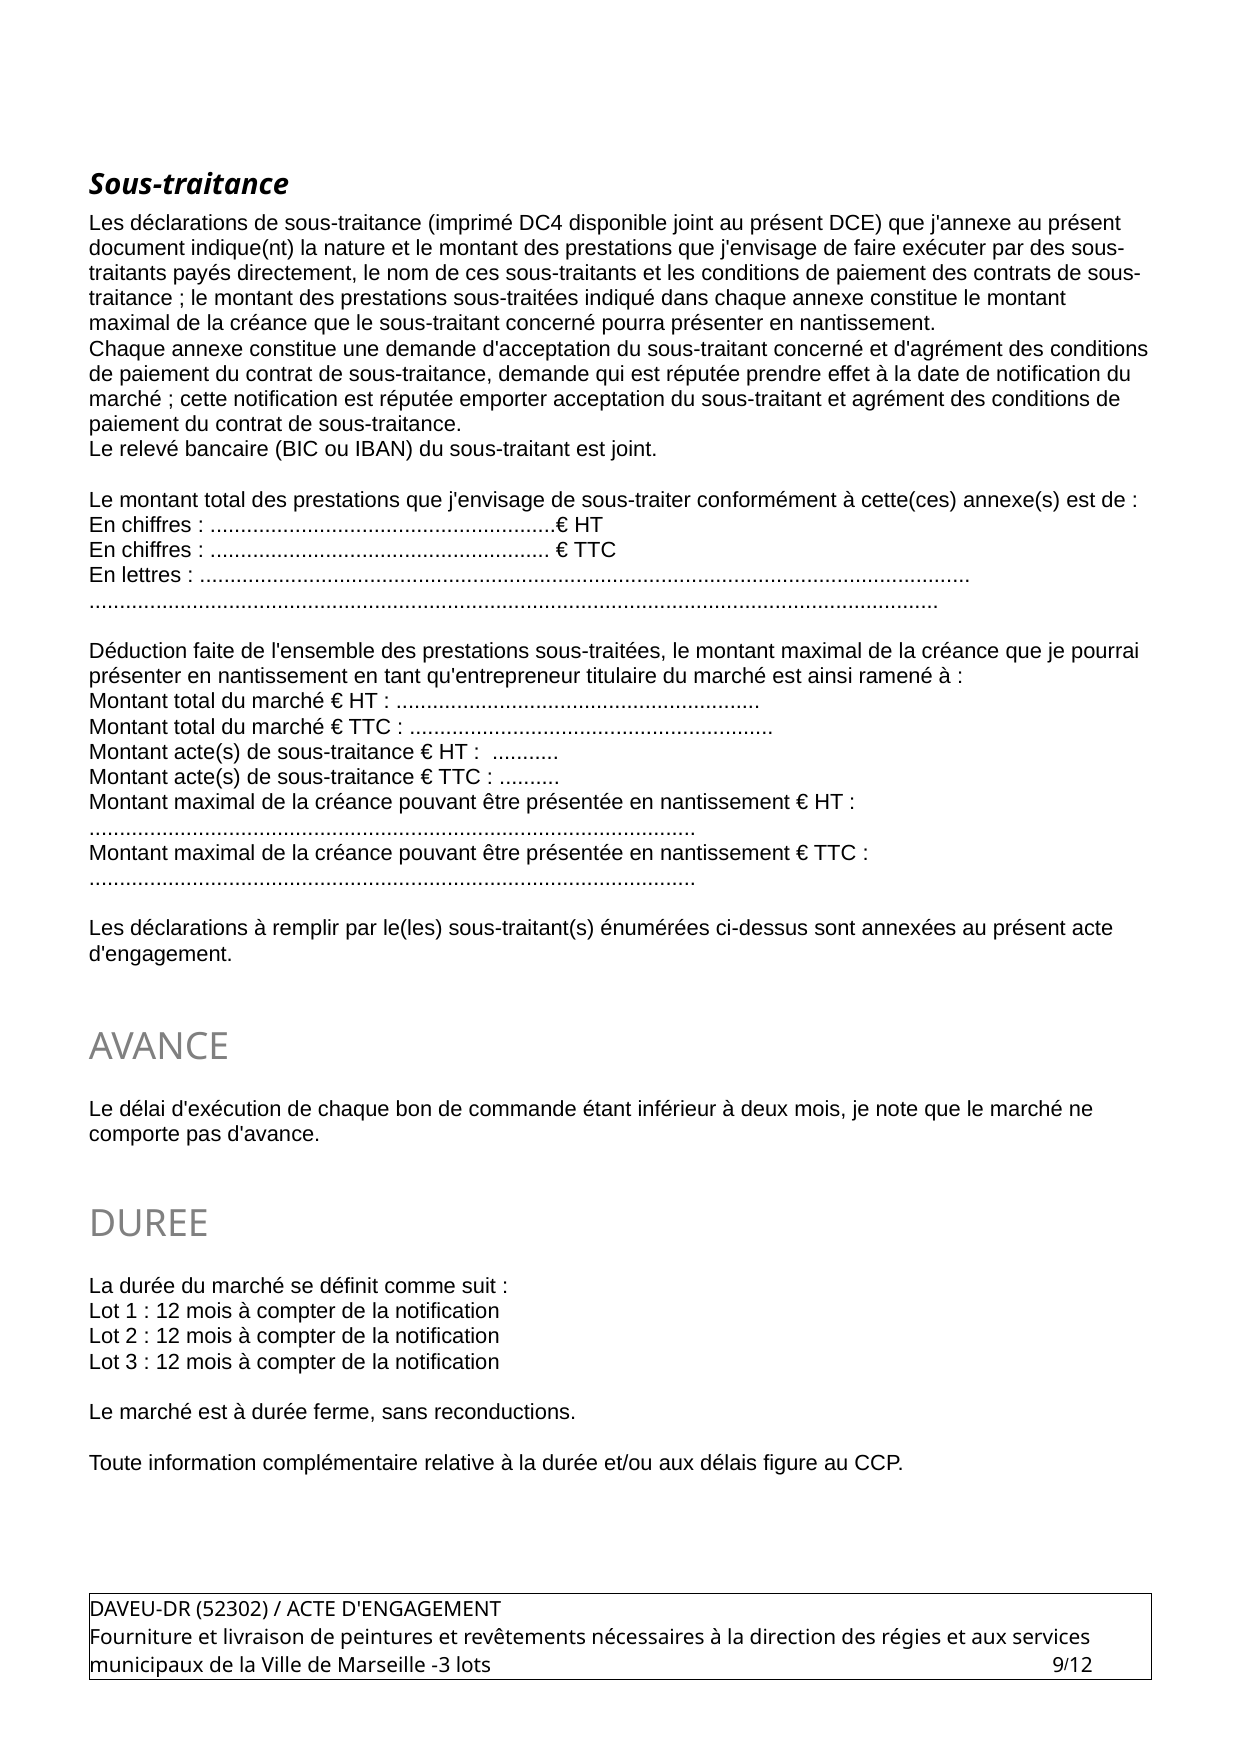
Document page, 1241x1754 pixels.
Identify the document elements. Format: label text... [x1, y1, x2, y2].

text Lot 1 : 12 mois à compter de la notification [89, 1298, 1152, 1323]
subtitle Sous-traitance [89, 163, 1152, 203]
text Montant maximal de la créance pouvant être présentée en nantissement € TTC : [89, 839, 1152, 865]
text Le délai d'exécution de chaque bon de commande étant inférieur à deux mois, je note que le marché ne comporte pas d'avance. [89, 1096, 1152, 1146]
text En lettres : ............................................................................................................................... [89, 562, 1152, 587]
text Le marché est à durée ferme, sans reconductions. [89, 1399, 1152, 1424]
text Montant maximal de la créance pouvant être présentée en nantissement € HT : [89, 789, 1152, 814]
text .................................................................................................... [89, 865, 1152, 890]
text Chaque annexe constitue une demande d'acceptation du sous-traitant concerné et d'agrément des conditions de paiement du contrat de sous-traitance, demande qui est réputée prendre effet à la date de notification du marché ; cette notification est réputée emporter acceptation du sous-traitant et agrément des conditions de paiement du contrat de sous-traitance. [89, 335, 1152, 436]
text Le relevé bancaire (BIC ou IBAN) du sous-traitant est joint. [89, 436, 1152, 461]
text Montant total du marché € TTC : ............................................................ [89, 713, 1152, 739]
text Toute information complémentaire relative à la durée et/ou aux délais figure au CCP. [89, 1449, 1152, 1474]
text Lot 2 : 12 mois à compter de la notification [89, 1323, 1152, 1348]
text La durée du marché se définit comme suit : [89, 1273, 1152, 1298]
text .................................................................................................... [89, 814, 1152, 839]
subtitle AVANCE [89, 1019, 1152, 1071]
text Le montant total des prestations que j'envisage de sous-traiter conformément à cette(ces) annexe(s) est de : [89, 487, 1152, 512]
text ............................................................................................................................................ [89, 587, 1152, 613]
text Lot 3 : 12 mois à compter de la notification [89, 1348, 1152, 1374]
text Déduction faite de l'ensemble des prestations sous-traitées, le montant maximal de la créance que je pourrai présenter en nantissement en tant qu'entrepreneur titulaire du marché est ainsi ramené à : [89, 638, 1152, 688]
text Montant acte(s) de sous-traitance € TTC : .......... [89, 764, 1152, 789]
text Montant total du marché € HT : ............................................................ [89, 688, 1152, 713]
text En chiffres : .........................................................€ HT [89, 512, 1152, 537]
text Les déclarations à remplir par le(les) sous-traitant(s) énumérées ci-dessus sont annexées au présent acte d'engagement. [89, 915, 1152, 966]
subtitle DUREE [89, 1197, 1152, 1248]
text Montant acte(s) de sous-traitance € HT : ........... [89, 739, 1152, 764]
text Les déclarations de sous-traitance (imprimé DC4 disponible joint au présent DCE) que j'annexe au présent document indique(nt) la nature et le montant des prestations que j'envisage de faire exécuter par des sous-traitants payés directement, le nom de ces sous-traitants et les conditions de paiement des contrats de sous-traitance ; le montant des prestations sous-traitées indiqué dans chaque annexe constitue le montant maximal de la créance que le sous-traitant concerné pourra présenter en nantissement. [89, 209, 1152, 335]
text En chiffres : ........................................................ € TTC [89, 537, 1152, 562]
